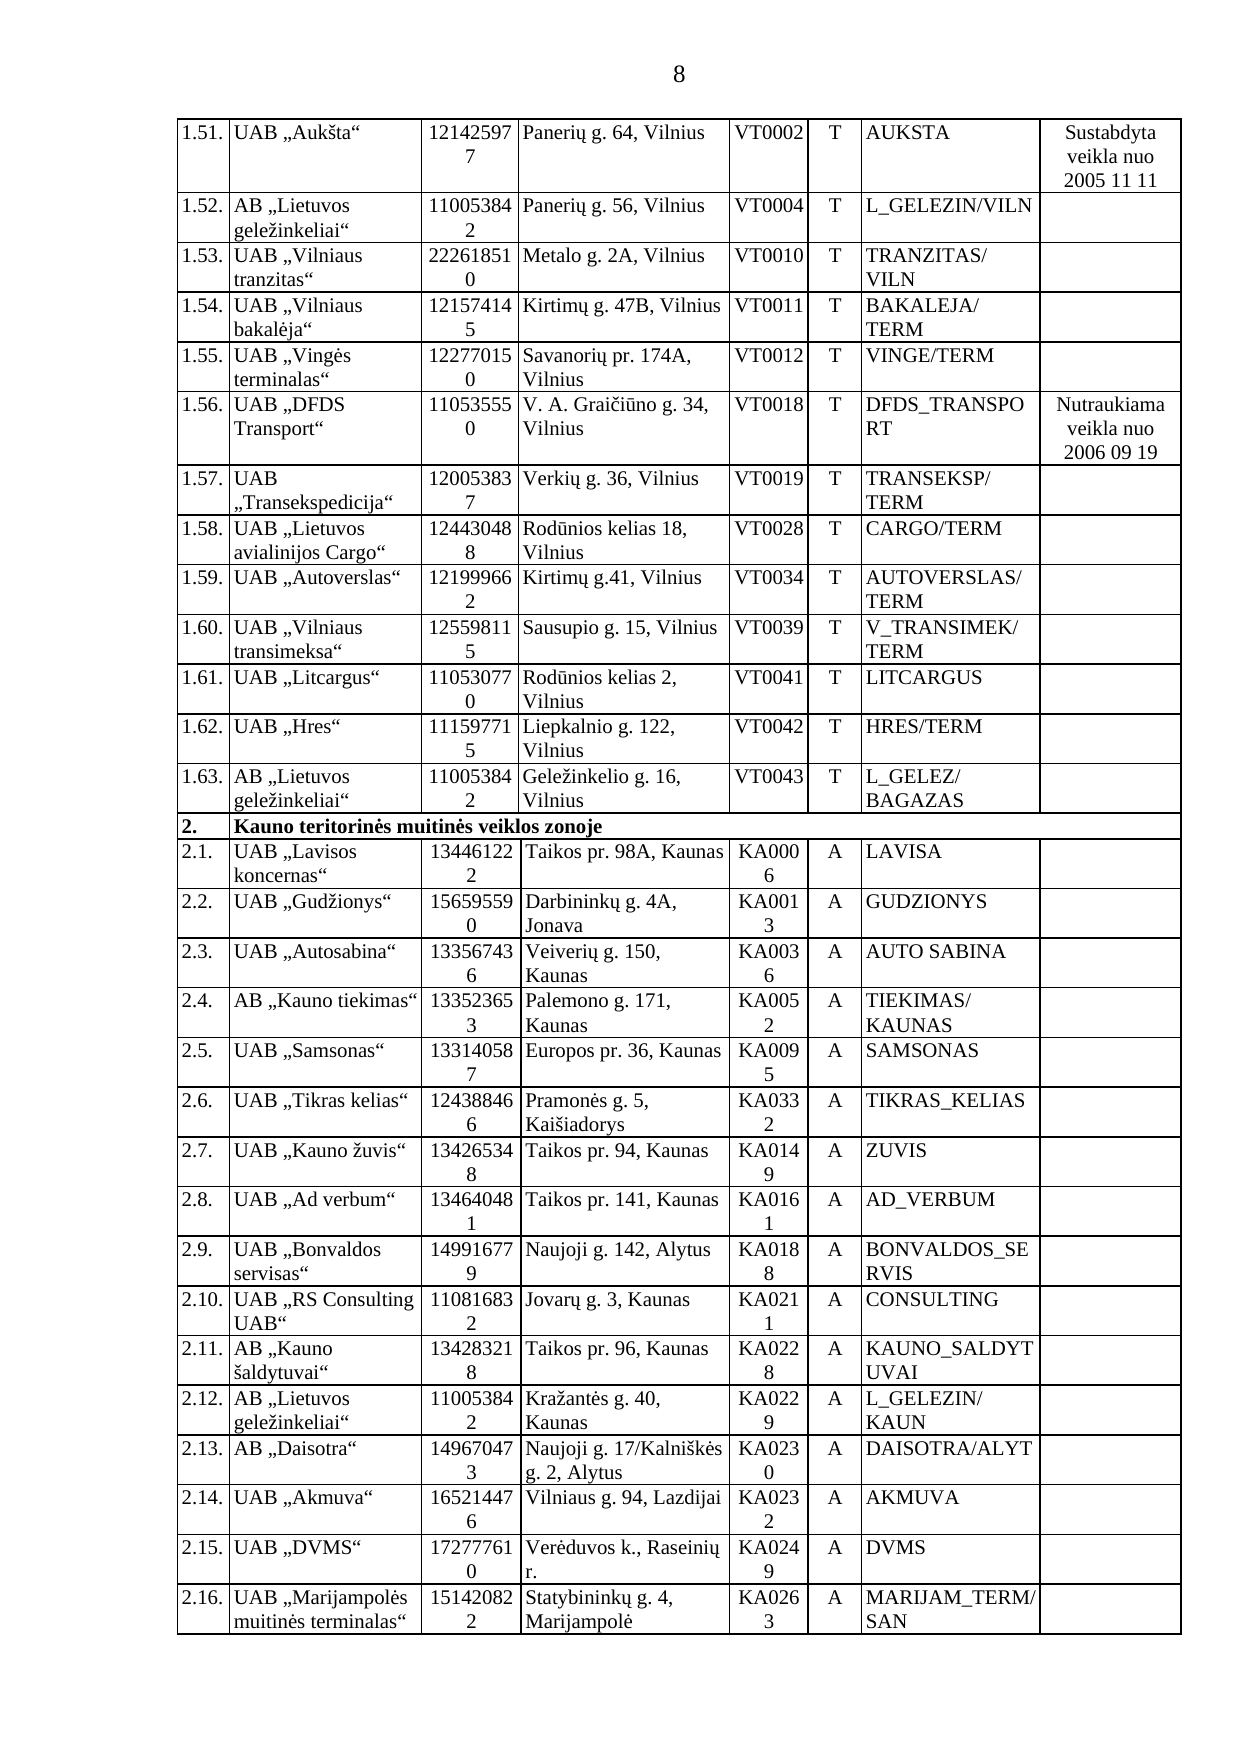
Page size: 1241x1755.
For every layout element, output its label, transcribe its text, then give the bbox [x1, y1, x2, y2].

table_cell T [809, 120, 861, 192]
table_cell [1041, 1088, 1180, 1136]
table_cell DAISOTRA/ALYT [862, 1436, 1039, 1484]
table_cell KA0052 [730, 988, 807, 1037]
table_cell LITCARGUS [862, 665, 1039, 713]
table_cell 1.52. [178, 193, 229, 242]
table_cell UAB „Autosabina“ [230, 939, 421, 987]
table_cell KA0149 [730, 1138, 807, 1186]
table_cell Geležinkelio g. 16, Vilnius [519, 764, 729, 812]
table_cell 121425977 [422, 120, 518, 192]
table_cell Taikos pr. 96, Kaunas [522, 1336, 729, 1384]
table_cell 2.8. [178, 1187, 229, 1235]
table_cell AB „Kauno tiekimas“ [230, 988, 421, 1037]
table_cell Kražantės g. 40, Kaunas [522, 1386, 729, 1434]
table_cell 124388466 [422, 1088, 520, 1136]
table_cell Statybininkų g. 4, Marijampolė [522, 1585, 729, 1633]
table_cell [1041, 715, 1180, 762]
table_cell UAB „Bonvaldos servisas“ [230, 1237, 421, 1285]
table_cell [1041, 293, 1180, 341]
table_cell A [809, 1585, 861, 1633]
table_cell [1041, 1287, 1180, 1335]
table_cell 2.1. [178, 840, 229, 887]
table_cell CONSULTING [862, 1287, 1039, 1335]
table_cell UAB „Akmuva“ [230, 1485, 421, 1533]
table_cell VT0034 [730, 565, 807, 613]
table_cell A [809, 988, 861, 1037]
table_cell T [809, 392, 861, 464]
table_cell L_GELEZ/BAGAZAS [862, 764, 1039, 812]
table_cell T [809, 615, 861, 663]
table_cell 121999662 [422, 565, 518, 613]
table_cell AUTO SABINA [862, 939, 1039, 987]
table_cell Sausupio g. 15, Vilnius [519, 615, 729, 663]
table_cell Taikos pr. 141, Kaunas [522, 1187, 729, 1235]
table_cell [1041, 764, 1180, 812]
table_cell Kauno teritorinės muitinės veiklos zonoje [230, 814, 1180, 838]
table_cell A [809, 1038, 861, 1086]
table_cell 2.6. [178, 1088, 229, 1136]
table_cell A [809, 1138, 861, 1186]
table_cell [1041, 1138, 1180, 1186]
table_cell [1041, 665, 1180, 713]
table_cell Sustabdyta veikla nuo 2005 11 11 [1041, 120, 1180, 192]
table_cell UAB „Samsonas“ [230, 1038, 421, 1086]
table_cell VT0011 [730, 293, 807, 341]
table_cell 1.54. [178, 293, 229, 341]
table_cell Europos pr. 36, Kaunas [522, 1038, 729, 1086]
table_cell 2. [178, 814, 229, 838]
table_cell [1041, 1237, 1180, 1285]
table_cell VT0012 [730, 343, 807, 391]
table_cell VT0043 [730, 764, 807, 812]
table_cell UAB „Aukšta“ [230, 120, 421, 192]
table_cell A [809, 840, 861, 887]
table_cell UAB „Autoverslas“ [230, 565, 421, 613]
table_cell Verėduvos k., Raseinių r. [522, 1535, 729, 1583]
table_cell Panerių g. 56, Vilnius [519, 193, 729, 242]
table_cell KA0249 [730, 1535, 807, 1583]
table_cell 110053842 [422, 193, 518, 242]
table_cell UAB „Vingės terminalas“ [230, 343, 421, 391]
table_cell TRANZITAS/VILN [862, 243, 1039, 291]
table_cell AUTOVERSLAS/TERM [862, 565, 1039, 613]
table_cell [1041, 1485, 1180, 1533]
table_cell UAB „Lavisos koncernas“ [230, 840, 421, 887]
table_cell Vilniaus g. 94, Lazdijai [522, 1485, 729, 1533]
table_cell 1.51. [178, 120, 229, 192]
table_cell VT0039 [730, 615, 807, 663]
table_cell 2.3. [178, 939, 229, 987]
table_cell 1.63. [178, 764, 229, 812]
table_cell 1.61. [178, 665, 229, 713]
table_cell Pramonės g. 5, Kaišiadorys [522, 1088, 729, 1136]
table_cell Jovarų g. 3, Kaunas [522, 1287, 729, 1335]
table_cell 134265348 [422, 1138, 520, 1186]
table_cell A [809, 1187, 861, 1235]
table_cell KA0332 [730, 1088, 807, 1136]
table_cell 2.14. [178, 1485, 229, 1533]
table_cell 2.9. [178, 1237, 229, 1285]
table_cell UAB „Gudžionys“ [230, 889, 421, 937]
table_cell T [809, 193, 861, 242]
table_cell 134640481 [422, 1187, 520, 1235]
table_cell 2.2. [178, 889, 229, 937]
table_cell T [809, 715, 861, 762]
table_cell KA0263 [730, 1585, 807, 1633]
table_cell UAB „Kauno žuvis“ [230, 1138, 421, 1186]
table_cell A [809, 939, 861, 987]
table_cell Savanorių pr. 174A, Vilnius [519, 343, 729, 391]
table_cell [1041, 615, 1180, 663]
table_cell 110053842 [422, 1386, 520, 1434]
table_cell Metalo g. 2A, Vilnius [519, 243, 729, 291]
table_cell V_TRANSIMEK/TERM [862, 615, 1039, 663]
table_cell UAB „DFDS Transport“ [230, 392, 421, 464]
table_cell 1.57. [178, 466, 229, 514]
table_cell VT0002 [730, 120, 807, 192]
table_cell 2.15. [178, 1535, 229, 1583]
table_cell Naujoji g. 142, Alytus [522, 1237, 729, 1285]
table_cell L_GELEZIN/KAUN [862, 1386, 1039, 1434]
table_cell UAB „Ad verbum“ [230, 1187, 421, 1235]
table_cell 110053842 [422, 764, 518, 812]
table_cell T [809, 243, 861, 291]
table_cell AB „Lietuvos geležinkeliai“ [230, 193, 421, 242]
table_cell AKMUVA [862, 1485, 1039, 1533]
table_cell 133523653 [422, 988, 520, 1037]
table_cell 172777610 [422, 1535, 520, 1583]
table_cell ZUVIS [862, 1138, 1039, 1186]
table_cell T [809, 665, 861, 713]
table_cell T [809, 565, 861, 613]
table_cell 110535550 [422, 392, 518, 464]
table_cell Palemono g. 171, Kaunas [522, 988, 729, 1037]
table_cell 165214476 [422, 1485, 520, 1533]
table_cell 133140587 [422, 1038, 520, 1086]
table_cell 149916779 [422, 1237, 520, 1285]
table_cell VT0019 [730, 466, 807, 514]
table_cell UAB „Tikras kelias“ [230, 1088, 421, 1136]
table_cell UAB „Vilniaus transimeksa“ [230, 615, 421, 663]
table_cell [1041, 1336, 1180, 1384]
table_cell DFDS_TRANSPORT [862, 392, 1039, 464]
table_cell KA0211 [730, 1287, 807, 1335]
table_cell 120053837 [422, 466, 518, 514]
table_cell A [809, 1287, 861, 1335]
table_cell AB „Lietuvos geležinkeliai“ [230, 1386, 421, 1434]
table_cell 2.4. [178, 988, 229, 1037]
table_cell Darbininkų g. 4A, Jonava [522, 889, 729, 937]
table_cell VINGE/TERM [862, 343, 1039, 391]
table_cell 111597715 [422, 715, 518, 762]
table_cell KA0229 [730, 1386, 807, 1434]
table_cell T [809, 466, 861, 514]
table_cell [1041, 193, 1180, 242]
table_cell Veiverių g. 150, Kaunas [522, 939, 729, 987]
table_cell UAB „Litcargus“ [230, 665, 421, 713]
table_cell [1041, 1187, 1180, 1235]
table_cell 151420822 [422, 1585, 520, 1633]
table_cell Naujoji g. 17/Kalniškės g. 2, Alytus [522, 1436, 729, 1484]
table_cell AB „Kauno šaldytuvai“ [230, 1336, 421, 1384]
table_cell T [809, 293, 861, 341]
table_cell UAB „Hres“ [230, 715, 421, 762]
table_cell A [809, 1336, 861, 1384]
table_cell 1.60. [178, 615, 229, 663]
table_cell 1.62. [178, 715, 229, 762]
table_cell KA0036 [730, 939, 807, 987]
table_cell [1041, 466, 1180, 514]
table_cell 133567436 [422, 939, 520, 987]
table_cell KA0188 [730, 1237, 807, 1285]
table_cell AB „Daisotra“ [230, 1436, 421, 1484]
table_cell [1041, 343, 1180, 391]
table_cell Rodūnios kelias 2, Vilnius [519, 665, 729, 713]
table_cell 1.56. [178, 392, 229, 464]
table_cell KAUNO_SALDYTUVAI [862, 1336, 1039, 1384]
table_cell KA0228 [730, 1336, 807, 1384]
table_cell 156595590 [422, 889, 520, 937]
table_cell Rodūnios kelias 18, Vilnius [519, 516, 729, 564]
table_cell 149670473 [422, 1436, 520, 1484]
table_cell A [809, 1535, 861, 1583]
table_cell UAB „Lietuvos avialinijos Cargo“ [230, 516, 421, 564]
table_cell Nutraukiama veikla nuo 2006 09 19 [1041, 392, 1180, 464]
table_cell BAKALEJA/TERM [862, 293, 1039, 341]
table_cell [1041, 1585, 1180, 1633]
table_cell UAB „Vilniaus tranzitas“ [230, 243, 421, 291]
table_cell VT0004 [730, 193, 807, 242]
table_cell HRES/TERM [862, 715, 1039, 762]
table_cell [1041, 1038, 1180, 1086]
table_cell KA0161 [730, 1187, 807, 1235]
table_cell [1041, 516, 1180, 564]
table_cell KA0006 [730, 840, 807, 887]
table_cell GUDZIONYS [862, 889, 1039, 937]
table_cell T [809, 343, 861, 391]
table_cell [1041, 1436, 1180, 1484]
table_cell 125598115 [422, 615, 518, 663]
table_cell 1.59. [178, 565, 229, 613]
table_cell 124430488 [422, 516, 518, 564]
table_cell Liepkalnio g. 122, Vilnius [519, 715, 729, 762]
table_cell A [809, 1485, 861, 1533]
table_cell TIKRAS_KELIAS [862, 1088, 1039, 1136]
table_cell UAB „Transekspedicija“ [230, 466, 421, 514]
table_cell Taikos pr. 98A, Kaunas [522, 840, 729, 887]
table_cell 134283218 [422, 1336, 520, 1384]
table_cell KA0232 [730, 1485, 807, 1533]
table_cell Kirtimų g. 47B, Vilnius [519, 293, 729, 341]
table_cell [1041, 1535, 1180, 1583]
table_cell 110530770 [422, 665, 518, 713]
table_cell LAVISA [862, 840, 1039, 887]
table_cell KA0013 [730, 889, 807, 937]
table_cell Taikos pr. 94, Kaunas [522, 1138, 729, 1186]
table_cell TRANSEKSP/TERM [862, 466, 1039, 514]
table_cell UAB „RS Consulting UAB“ [230, 1287, 421, 1335]
table_cell 122770150 [422, 343, 518, 391]
table_cell T [809, 764, 861, 812]
table_cell AB „Lietuvos geležinkeliai“ [230, 764, 421, 812]
table_cell TIEKIMAS/KAUNAS [862, 988, 1039, 1037]
table_cell 2.7. [178, 1138, 229, 1186]
table_cell [1041, 889, 1180, 937]
table_cell [1041, 565, 1180, 613]
table_cell T [809, 516, 861, 564]
table_cell Panerių g. 64, Vilnius [519, 120, 729, 192]
table_cell A [809, 889, 861, 937]
table_cell [1041, 243, 1180, 291]
table_cell A [809, 1088, 861, 1136]
table_cell 1.53. [178, 243, 229, 291]
table_cell [1041, 939, 1180, 987]
table_cell 2.11. [178, 1336, 229, 1384]
table_cell KA0095 [730, 1038, 807, 1086]
table_cell V. A. Graičiūno g. 34, Vilnius [519, 392, 729, 464]
table_cell 2.5. [178, 1038, 229, 1086]
table_cell 2.16. [178, 1585, 229, 1633]
table_cell 222618510 [422, 243, 518, 291]
table_cell A [809, 1237, 861, 1285]
table_cell KA0230 [730, 1436, 807, 1484]
table_cell 110816832 [422, 1287, 520, 1335]
table_cell Kirtimų g.41, Vilnius [519, 565, 729, 613]
table_cell 1.55. [178, 343, 229, 391]
table_cell [1041, 988, 1180, 1037]
table_cell VT0041 [730, 665, 807, 713]
table_cell 1.58. [178, 516, 229, 564]
table_cell A [809, 1436, 861, 1484]
table_cell VT0042 [730, 715, 807, 762]
table_cell DVMS [862, 1535, 1039, 1583]
table_cell Verkių g. 36, Vilnius [519, 466, 729, 514]
table_cell [1041, 1386, 1180, 1434]
table_cell 2.10. [178, 1287, 229, 1335]
table_cell VT0028 [730, 516, 807, 564]
table_cell VT0010 [730, 243, 807, 291]
table_cell 2.13. [178, 1436, 229, 1484]
table_cell 2.12. [178, 1386, 229, 1434]
table_cell AD_VERBUM [862, 1187, 1039, 1235]
table_cell AUKSTA [862, 120, 1039, 192]
table_cell L_GELEZIN/VILN [862, 193, 1039, 242]
table_cell SAMSONAS [862, 1038, 1039, 1086]
table_cell [1041, 840, 1180, 887]
table_cell MARIJAM_TERM/SAN [862, 1585, 1039, 1633]
table_cell VT0018 [730, 392, 807, 464]
table_cell UAB „Marijampolės muitinės terminalas“ [230, 1585, 421, 1633]
table_cell UAB „DVMS“ [230, 1535, 421, 1583]
table_cell A [809, 1386, 861, 1434]
table_cell UAB „Vilniaus bakalėja“ [230, 293, 421, 341]
table_cell CARGO/TERM [862, 516, 1039, 564]
table_cell BONVALDOS_SERVIS [862, 1237, 1039, 1285]
table_cell 134461222 [422, 840, 520, 887]
table_cell 121574145 [422, 293, 518, 341]
